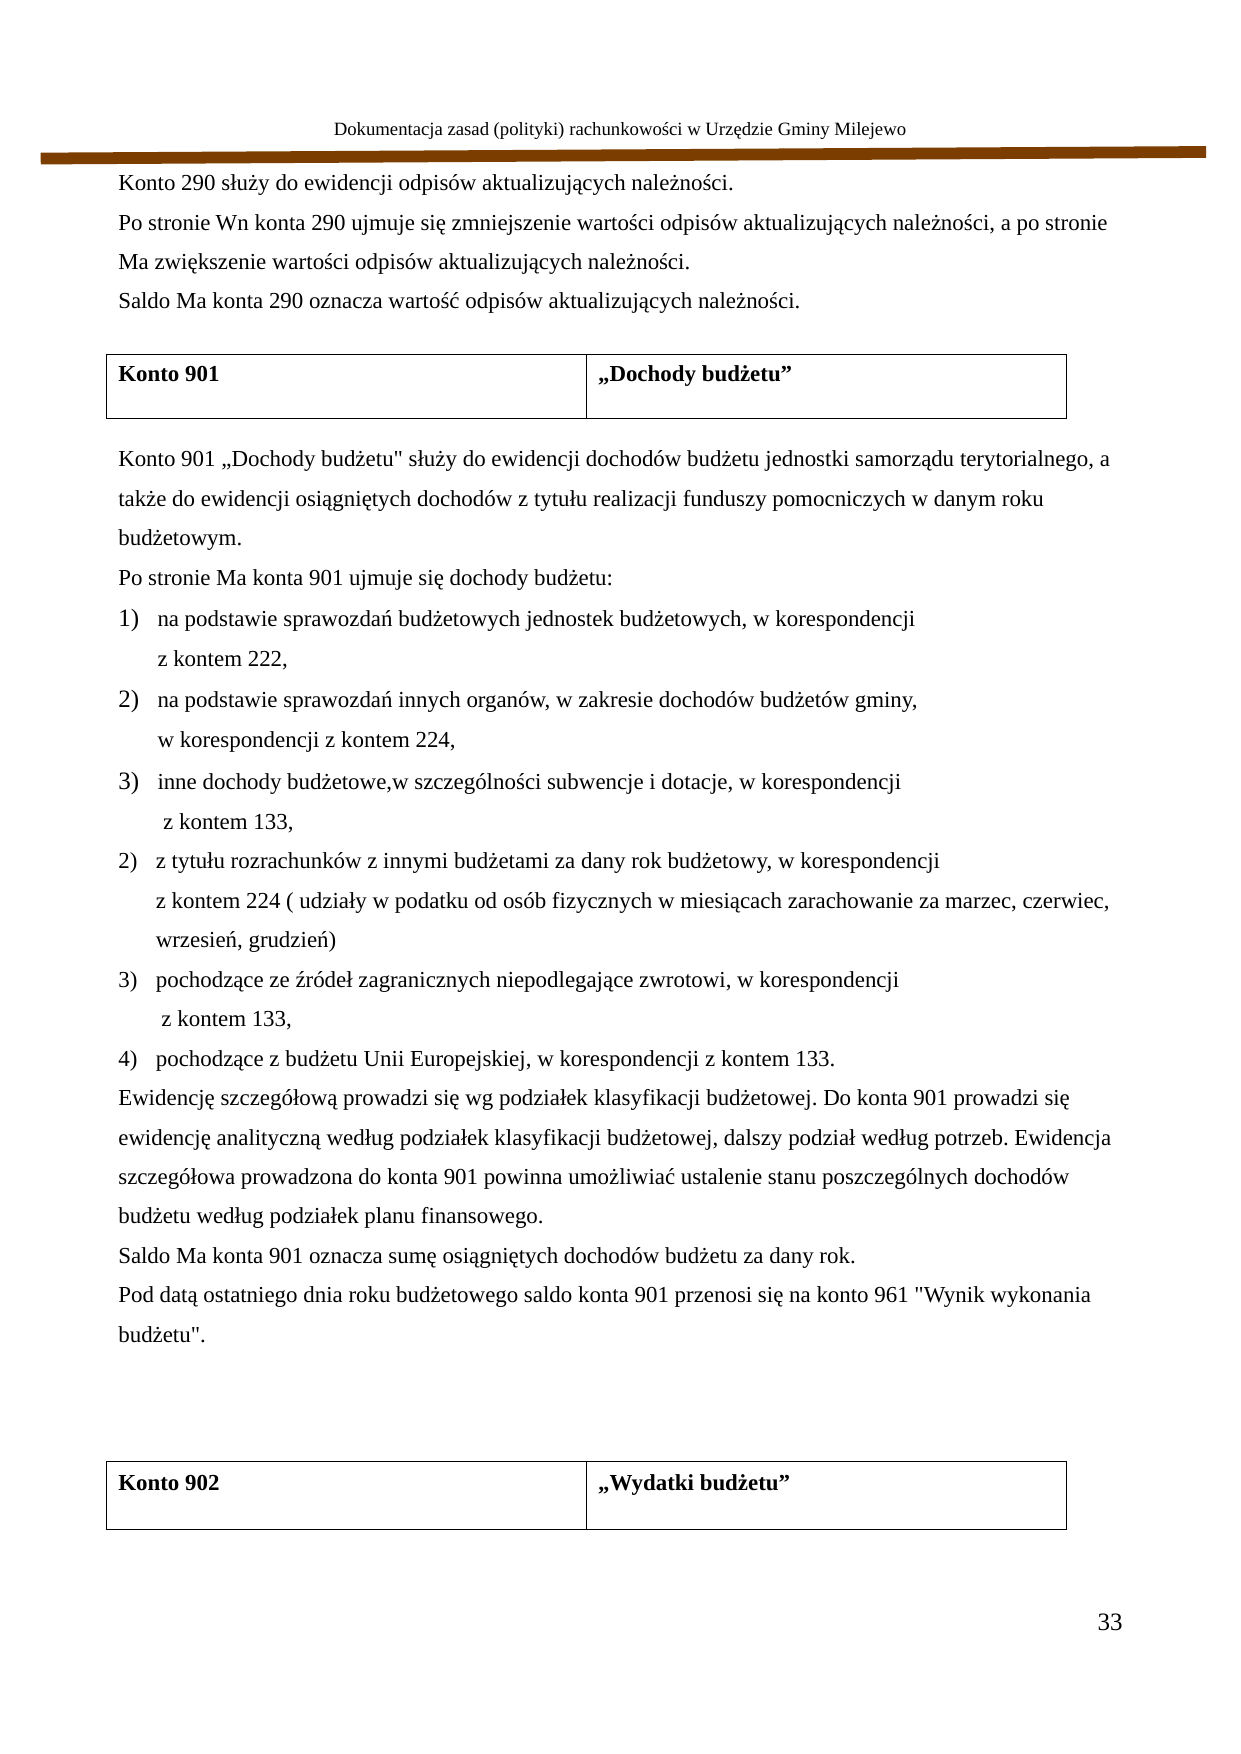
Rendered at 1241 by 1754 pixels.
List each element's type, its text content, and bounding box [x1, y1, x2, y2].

text Konto 901 „Dochody budżetu" służy do ewidencji dochodów budżetu jednostki samorządu terytorialnego, a także do ewidencji osiągniętych dochodów z tytułu realizacji funduszy pomocniczych w danym roku budżetowym. [118, 445, 1122, 551]
text Saldo Ma konta 290 oznacza wartość odpisów aktualizujących należności. [118, 288, 1122, 314]
list pochodzące z budżetu Unii Europejskiej, w korespondencji z kontem 133. [118, 1044, 1122, 1071]
table_header „Dochody budżetu” [587, 355, 1066, 418]
table_header Konto 902 [107, 1462, 586, 1529]
list na podstawie sprawozdań budżetowych jednostek budżetowych, w korespondencji z kontem 222, [118, 603, 1122, 671]
text Po stronie Wn konta 290 ujmuje się zmniejszenie wartości odpisów aktualizujących należności, a po stronie Ma zwiększenie wartości odpisów aktualizujących należności. [118, 209, 1122, 274]
text Pod datą ostatniego dnia roku budżetowego saldo konta 901 przenosi się na konto 961 "Wynik wykonania budżetu". [118, 1281, 1122, 1347]
text Po stronie Ma konta 901 ujmuje się dochody budżetu: [118, 564, 1122, 590]
text Saldo Ma konta 901 oznacza sumę osiągniętych dochodów budżetu za dany rok. [118, 1242, 1122, 1268]
text Ewidencję szczegółową prowadzi się wg podziałek klasyfikacji budżetowej. Do konta 901 prowadzi się ewidencję analityczną według podziałek klasyfikacji budżetowej, dalszy podział według potrzeb. Ewidencja szczegółowa prowadzona do konta 901 powinna umożliwiać ustalenie stanu poszczególnych dochodów budżetu według podziałek planu finansowego. [118, 1084, 1122, 1229]
text Konto 290 służy do ewidencji odpisów aktualizujących należności. [118, 169, 1122, 196]
list pochodzące ze źródeł zagranicznych niepodlegające zwrotowi, w korespondencji z kontem 133, [118, 966, 1122, 1031]
list na podstawie sprawozdań innych organów, w zakresie dochodów budżetów gminy, w korespondencji z kontem 224, [118, 684, 1122, 753]
list z tytułu rozrachunków z innymi budżetami za dany rok budżetowy, w korespondencji z kontem 224 ( udziały w podatku od osób fizycznych w miesiącach zarachowanie za marzec, czerwiec, wrzesień, grudzień) [118, 847, 1122, 952]
list inne dochody budżetowe,w szczególności subwencje i dotacje, w korespondencji z kontem 133, [118, 766, 1122, 834]
table_header „Wydatki budżetu” [587, 1462, 1066, 1529]
table_header Konto 901 [107, 355, 586, 418]
